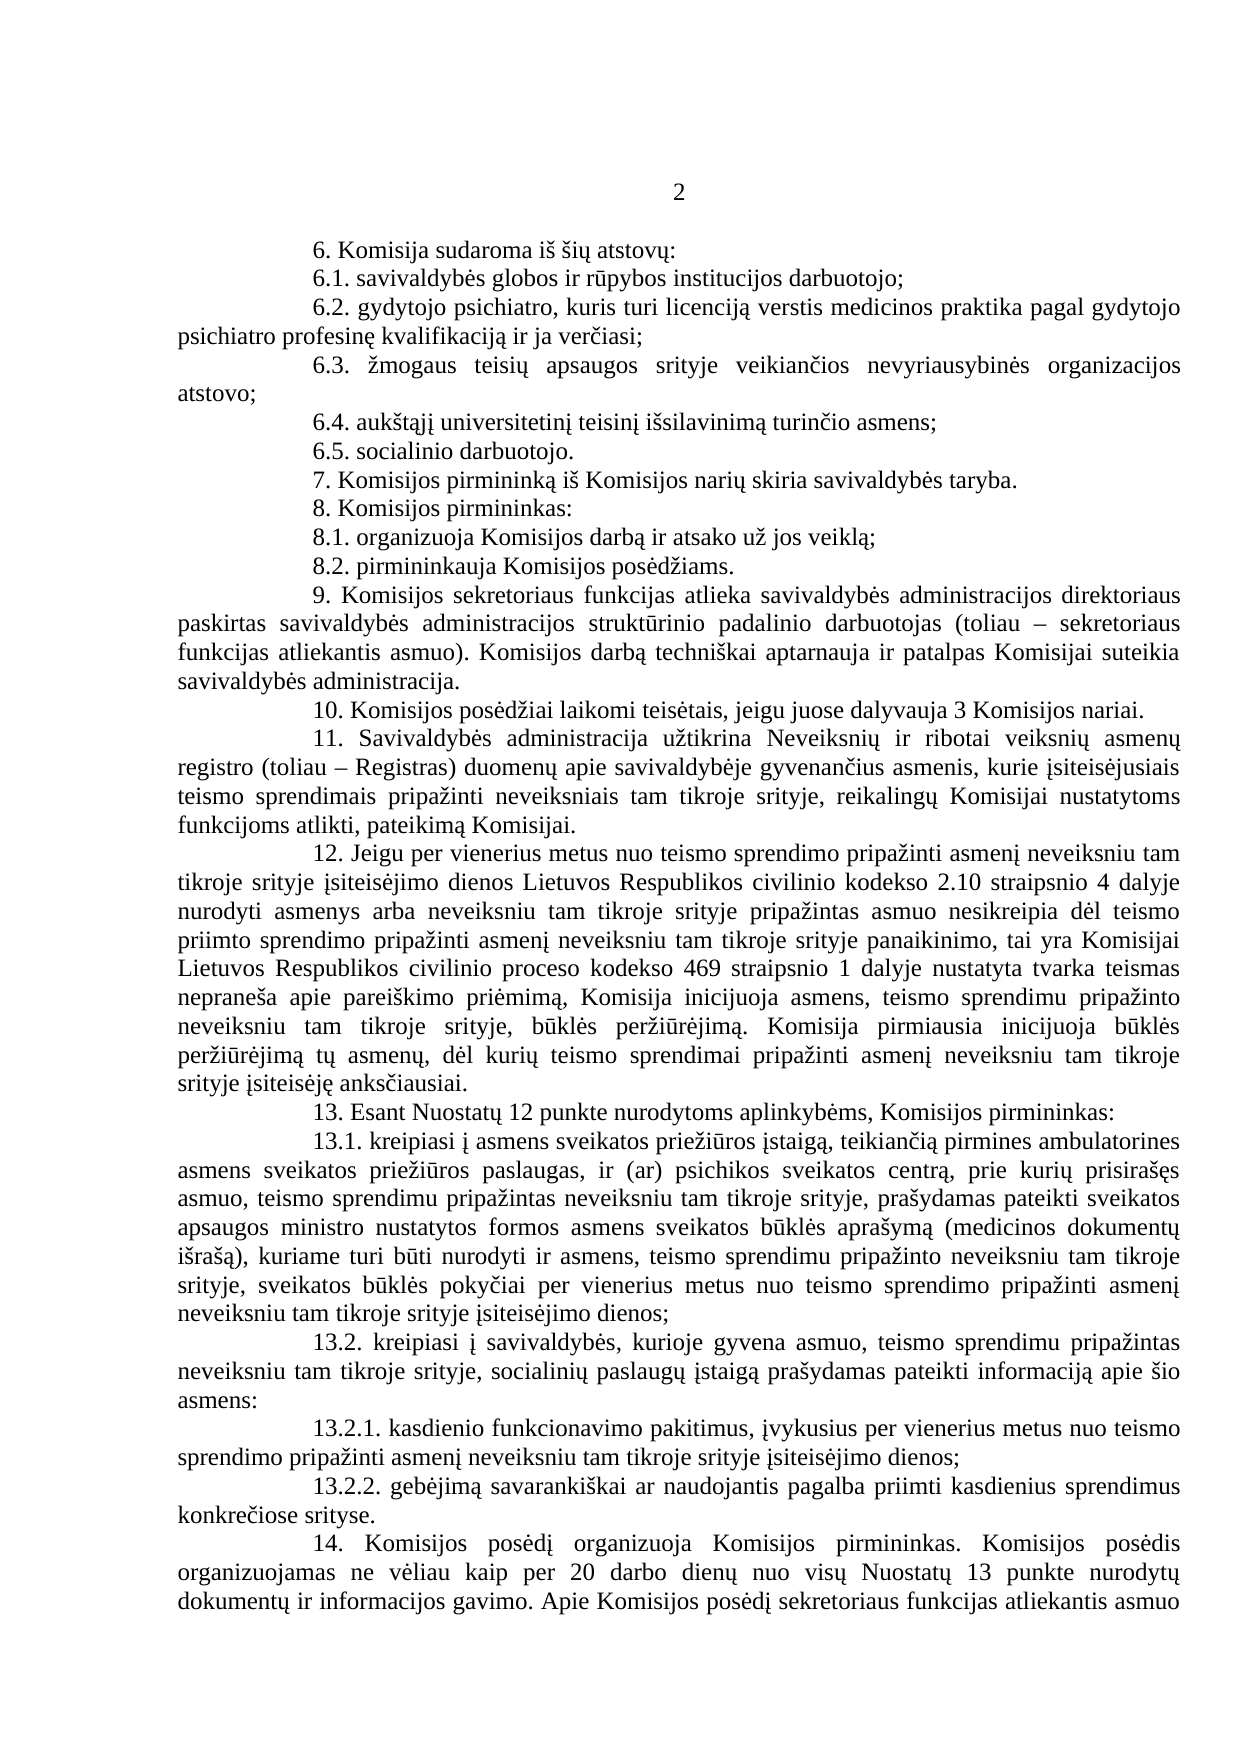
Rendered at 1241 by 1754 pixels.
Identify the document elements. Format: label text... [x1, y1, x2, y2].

text 11. Savivaldybės administracija užtikrina Neveiksnių ir ribotai veiksnių asmenų registro (toliau – Registras) duomenų apie savivaldybėje gyvenančius asmenis, kurie įsiteisėjusiais teismo sprendimais pripažinti neveiksniais tam tikroje srityje, reikalingų Komisijai nustatytoms funkcijoms atlikti, pateikimą Komisijai. [177, 723, 1181, 838]
text 6.4. aukštąjį universitetinį teisinį išsilavinimą turinčio asmens; [177, 407, 1181, 436]
text 13.1. kreipiasi į asmens sveikatos priežiūros įstaigą, teikiančią pirmines ambulatorines asmens sveikatos priežiūros paslaugas, ir (ar) psichikos sveikatos centrą, prie kurių prisirašęs asmuo, teismo sprendimu pripažintas neveiksniu tam tikroje srityje, prašydamas pateikti sveikatos apsaugos ministro nustatytos formos asmens sveikatos būklės aprašymą (medicinos dokumentų išrašą), kuriame turi būti nurodyti ir asmens, teismo sprendimu pripažinto neveiksniu tam tikroje srityje, sveikatos būklės pokyčiai per vienerius metus nuo teismo sprendimo pripažinti asmenį neveiksniu tam tikroje srityje įsiteisėjimo dienos; [177, 1126, 1181, 1327]
text 6.2. gydytojo psichiatro, kuris turi licenciją verstis medicinos praktika pagal gydytojo psichiatro profesinę kvalifikaciją ir ja verčiasi; [177, 292, 1181, 350]
text 10. Komisijos posėdžiai laikomi teisėtais, jeigu juose dalyvauja 3 Komisijos nariai. [177, 695, 1181, 723]
text 13.2. kreipiasi į savivaldybės, kurioje gyvena asmuo, teismo sprendimu pripažintas neveiksniu tam tikroje srityje, socialinių paslaugų įstaigą prašydamas pateikti informaciją apie šio asmens: [177, 1327, 1181, 1413]
text 7. Komisijos pirmininką iš Komisijos narių skiria savivaldybės taryba. [177, 465, 1181, 493]
text 13.2.2. gebėjimą savarankiškai ar naudojantis pagalba priimti kasdienius sprendimus konkrečiose srityse. [177, 1471, 1181, 1528]
text 8.2. pirmininkauja Komisijos posėdžiams. [177, 551, 1181, 580]
text 6. Komisija sudaroma iš šių atstovų: [177, 235, 1181, 263]
text 13. Esant Nuostatų 12 punkte nurodytoms aplinkybėms, Komisijos pirmininkas: [177, 1097, 1181, 1126]
text 9. Komisijos sekretoriaus funkcijas atlieka savivaldybės administracijos direktoriaus paskirtas savivaldybės administracijos struktūrinio padalinio darbuotojas (toliau – sekretoriaus funkcijas atliekantis asmuo). Komisijos darbą techniškai aptarnauja ir patalpas Komisijai suteikia savivaldybės administracija. [177, 580, 1181, 695]
text 6.1. savivaldybės globos ir rūpybos institucijos darbuotojo; [177, 263, 1181, 292]
text 13.2.1. kasdienio funkcionavimo pakitimus, įvykusius per vienerius metus nuo teismo sprendimo pripažinti asmenį neveiksniu tam tikroje srityje įsiteisėjimo dienos; [177, 1413, 1181, 1471]
text 6.3. žmogaus teisių apsaugos srityje veikiančios nevyriausybinės organizacijos atstovo; [177, 350, 1181, 407]
text 8.1. organizuoja Komisijos darbą ir atsako už jos veiklą; [177, 522, 1181, 551]
text 12. Jeigu per vienerius metus nuo teismo sprendimo pripažinti asmenį neveiksniu tam tikroje srityje įsiteisėjimo dienos Lietuvos Respublikos civilinio kodekso 2.10 straipsnio 4 dalyje nurodyti asmenys arba neveiksniu tam tikroje srityje pripažintas asmuo nesikreipia dėl teismo priimto sprendimo pripažinti asmenį neveiksniu tam tikroje srityje panaikinimo, tai yra Komisijai Lietuvos Respublikos civilinio proceso kodekso 469 straipsnio 1 dalyje nustatyta tvarka teismas nepraneša apie pareiškimo priėmimą, Komisija inicijuoja asmens, teismo sprendimu pripažinto neveiksniu tam tikroje srityje, būklės peržiūrėjimą. Komisija pirmiausia inicijuoja būklės peržiūrėjimą tų asmenų, dėl kurių teismo sprendimai pripažinti asmenį neveiksniu tam tikroje srityje įsiteisėję anksčiausiai. [177, 838, 1181, 1097]
text 8. Komisijos pirmininkas: [177, 493, 1181, 522]
text 14. Komisijos posėdį organizuoja Komisijos pirmininkas. Komisijos posėdis organizuojamas ne vėliau kaip per 20 darbo dienų nuo visų Nuostatų 13 punkte nurodytų dokumentų ir informacijos gavimo. Apie Komisijos posėdį sekretoriaus funkcijas atliekantis asmuo [177, 1528, 1181, 1615]
text 6.5. socialinio darbuotojo. [177, 436, 1181, 465]
